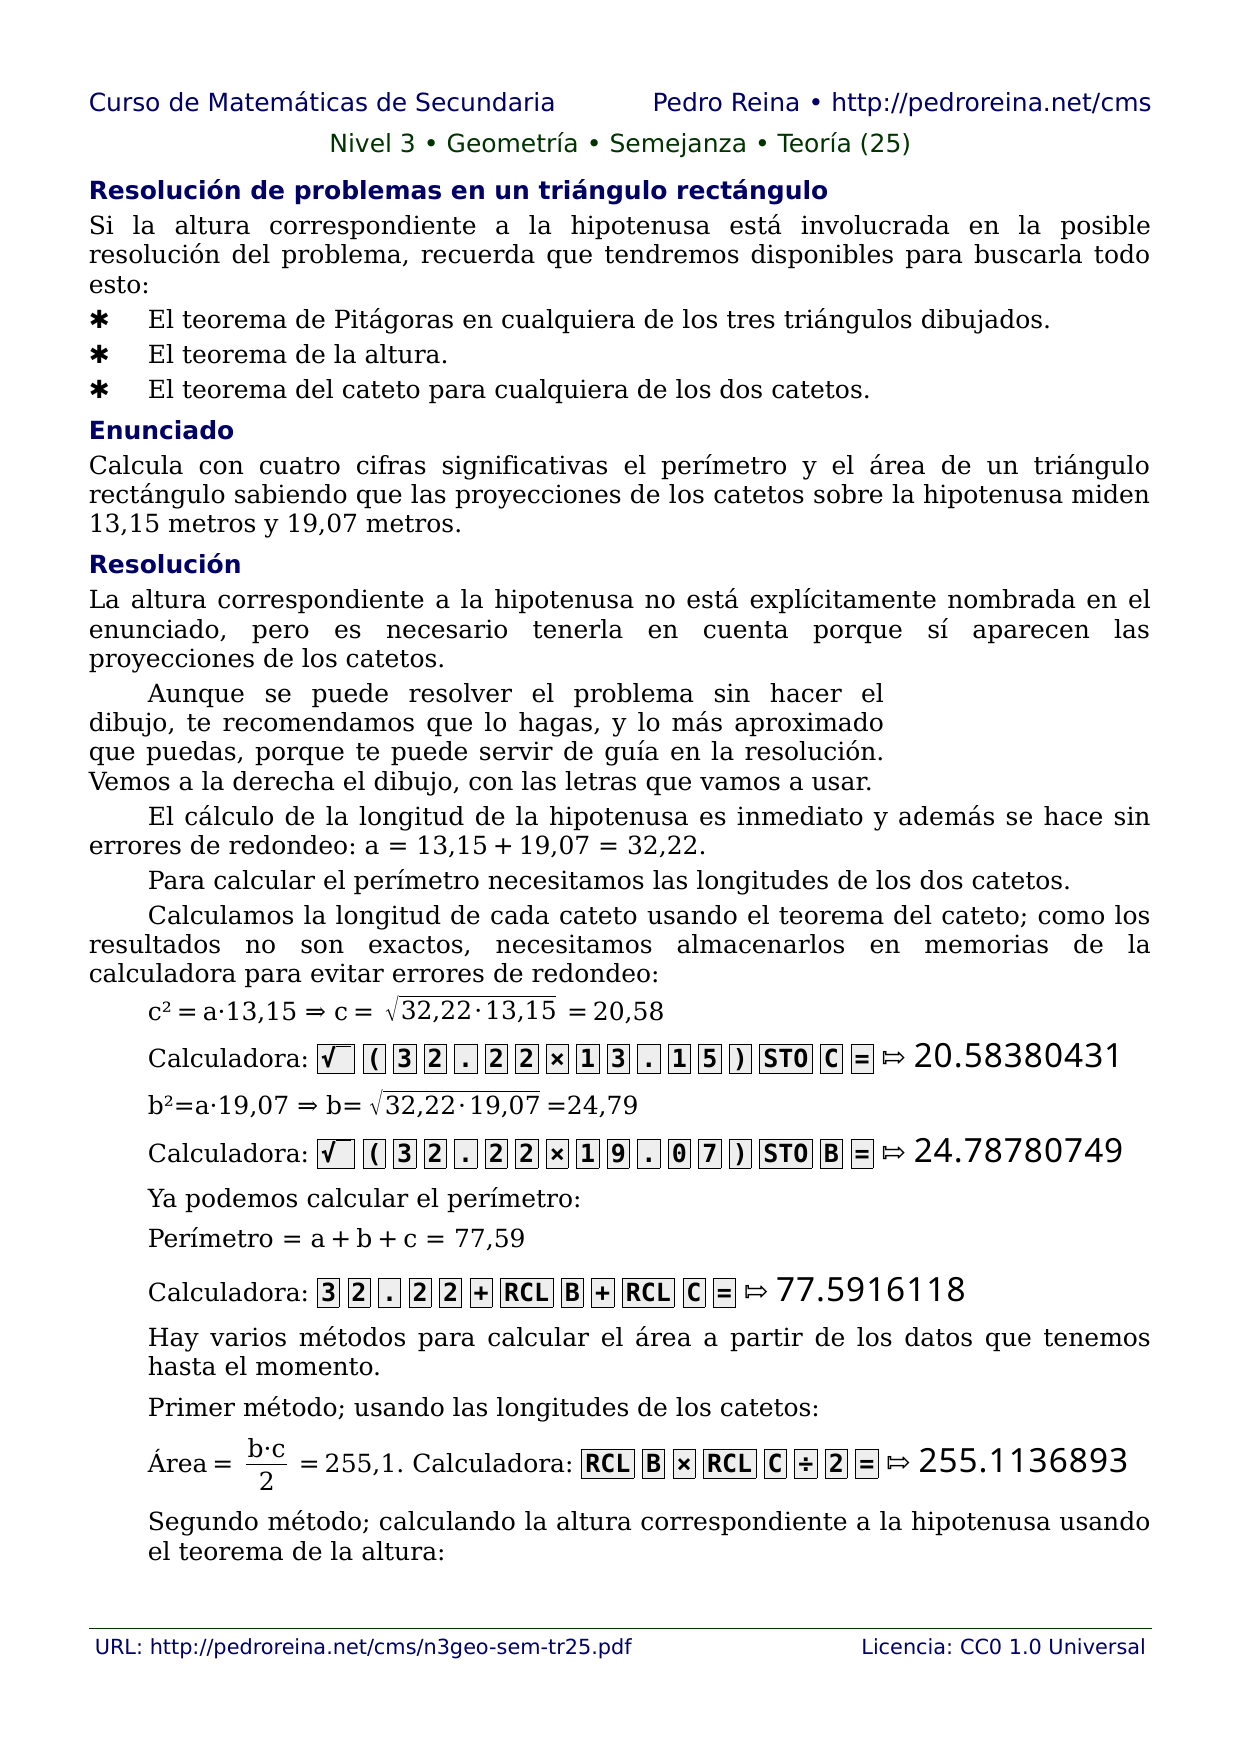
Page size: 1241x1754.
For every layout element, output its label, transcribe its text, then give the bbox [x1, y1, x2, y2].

text Calcula con cuatro cifras significativas el perímetro y el área de un triángulo rectángulo sabiendo que las proyecciones de los catetos sobre la hipotenusa miden 13,15 metros y 19,07 metros. [88, 451, 1152, 539]
text Si la altura correspondiente a la hipotenusa está involucrada en la posible resolución del problema, recuerda que tendremos disponibles para buscarla todo esto: [88, 211, 1152, 299]
text Ya podemos calcular el perímetro: [148, 1184, 1152, 1213]
text Para calcular el perímetro necesitamos las longitudes de los dos catetos. [88, 866, 1152, 895]
text Perímetro = a + b + c = 77,59 [148, 1225, 1152, 1254]
text Aunque se puede resolver el problema sin hacer el dibujo, te recomendamos que lo hagas, y lo más aproximado que puedas, porque te puede servir de guía en la resolución. Vemos a la derecha el dibujo, con las letras que vamos a usar. [88, 679, 1152, 796]
text Área = = 255,1. Calculadora: RCL B × RCL C ÷ 2 = ⇰ 255.1136893 [148, 1434, 1152, 1496]
text Calculamos la longitud de cada cateto usando el teorema del cateto; como los resultados no son exactos, necesitamos almacenarlos en memorias de la calculadora para evitar errores de redondeo: [88, 901, 1152, 989]
text Hay varios métodos para calcular el área a partir de los datos que tenemos hasta el momento. [148, 1323, 1152, 1381]
list El teorema del cateto para cualquiera de los dos catetos. [88, 375, 1152, 404]
list El teorema de la altura. [88, 340, 1152, 369]
text Enunciado [88, 416, 1152, 445]
text c² = a·13,15 ⇒ c = = 20,58 [88, 994, 1152, 1026]
text Curso de Matemáticas de Secundaria Pedro Reina • http://pedroreina.net/cms [88, 88, 1152, 118]
text Resolución [88, 551, 1152, 580]
text Segundo método; calculando la altura correspondiente a la hipotenusa usando el teorema de la altura: [148, 1507, 1152, 1566]
text Calculadora: √ ( 3 2 . 2 2 × 1 3 . 1 5 ) STO C = ⇰ 20.58380431 [148, 1032, 1152, 1077]
text El cálculo de la longitud de la hipotenusa es inmediato y además se hace sin errores de redondeo: a = 13,15 + 19,07 = 32,22. [88, 802, 1152, 860]
text La altura correspondiente a la hipotenusa no está explícitamente nombrada en el enunciado, pero es necesario tenerla en cuenta porque sí aparecen las proyecciones de los catetos. [88, 586, 1152, 673]
text Calculadora: √ ( 3 2 . 2 2 × 1 9 . 0 7 ) STO B = ⇰ 24.78780749 [148, 1127, 1152, 1172]
list El teorema de Pitágoras en cualquiera de los tres triángulos dibujados. [88, 305, 1152, 334]
text b²=a·19,07 ⇒ b==24,79 [88, 1089, 1152, 1121]
text Nivel 3 • Geometría • Semejanza • Teoría (25) [88, 129, 1152, 159]
text Resolución de problemas en un triángulo rectángulo [88, 176, 1152, 206]
text Primer método; usando las longitudes de los catetos: [148, 1393, 1152, 1422]
text Calculadora: 3 2 . 2 2 + RCL B + RCL C = ⇰ 77.5916118 [148, 1266, 1152, 1311]
